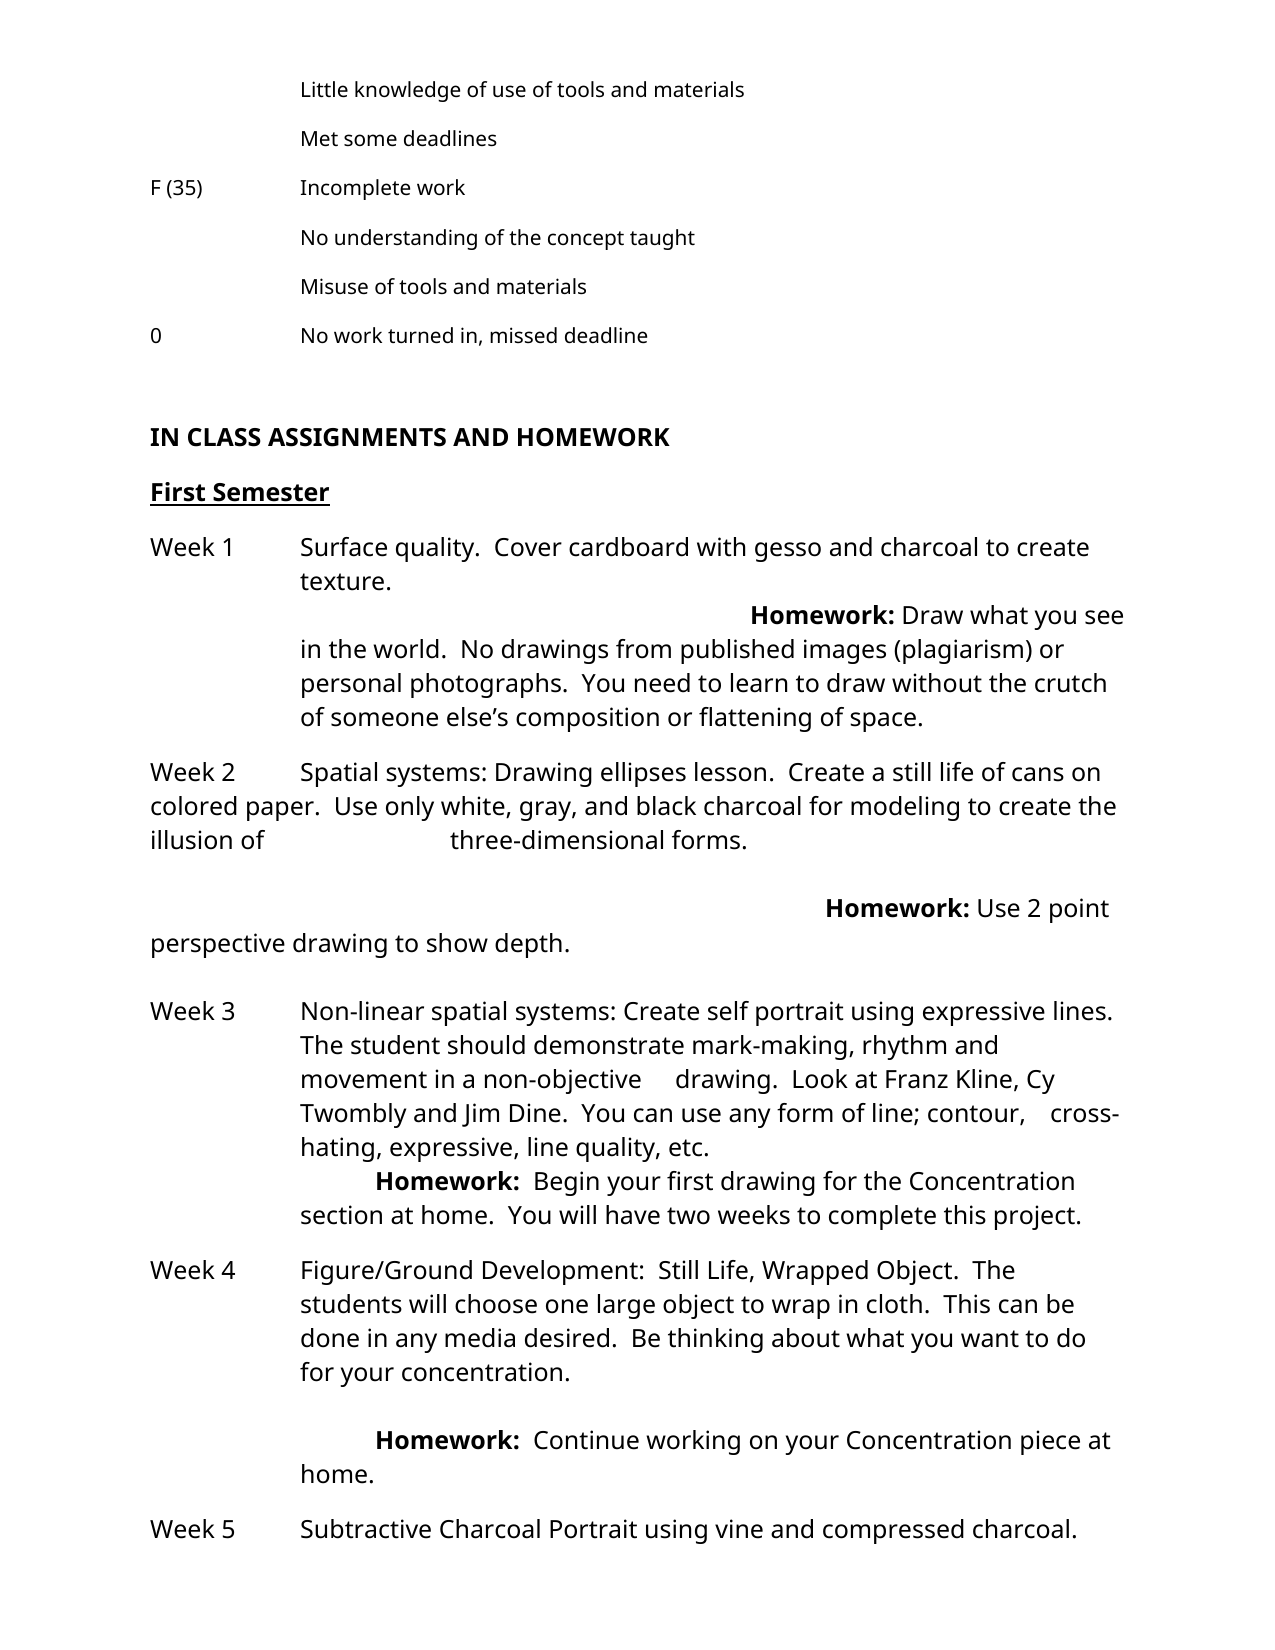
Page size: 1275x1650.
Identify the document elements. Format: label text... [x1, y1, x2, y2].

text No understanding of the concept taught [150, 223, 1125, 251]
text IN CLASS ASSIGNMENTS AND HOMEWORK [150, 420, 1125, 454]
text Week 3 Non-linear spatial systems: Create self portrait using expressive lines. The student should demonstrate mark-making, rhythm and movement in a non-objective drawing. Look at Franz Kline, Cy Twombly and Jim Dine. You can use any form of line; contour, cross-hating, expressive, line quality, etc. Homework: Begin your first drawing for the Concentration section at home. You will have two weeks to complete this project. [150, 993, 1125, 1232]
text Week 1 Surface quality. Cover cardboard with gesso and charcoal to create texture. Homework: Draw what you see in the world. No drawings from published images (plagiarism) or personal photographs. You need to learn to draw without the crutch of someone else’s composition or flattening of space. [150, 530, 1125, 734]
text Week 4 Figure/Ground Development: Still Life, Wrapped Object. The students will choose one large object to wrap in cloth. This can be done in any media desired. Be thinking about what you want to do for your concentration. Homework: Continue working on your Concentration piece at home. [150, 1253, 1125, 1491]
text F (35) Incomplete work [150, 173, 1125, 202]
text Week 2 Spatial systems: Drawing ellipses lesson. Create a still life of cans on colored paper. Use only white, gray, and black charcoal for modeling to create the illusion of three-dimensional forms. Homework: Use 2 point perspective drawing to show depth. [150, 755, 1125, 959]
text Little knowledge of use of tools and materials [150, 75, 1125, 103]
text Met some deadlines [150, 124, 1125, 153]
text Misuse of tools and materials [150, 272, 1125, 301]
text Week 5 Subtractive Charcoal Portrait using vine and compressed charcoal. [150, 1512, 1125, 1546]
text 0 No work turned in, missed deadline [150, 321, 1125, 350]
text First Semester [150, 475, 1125, 509]
